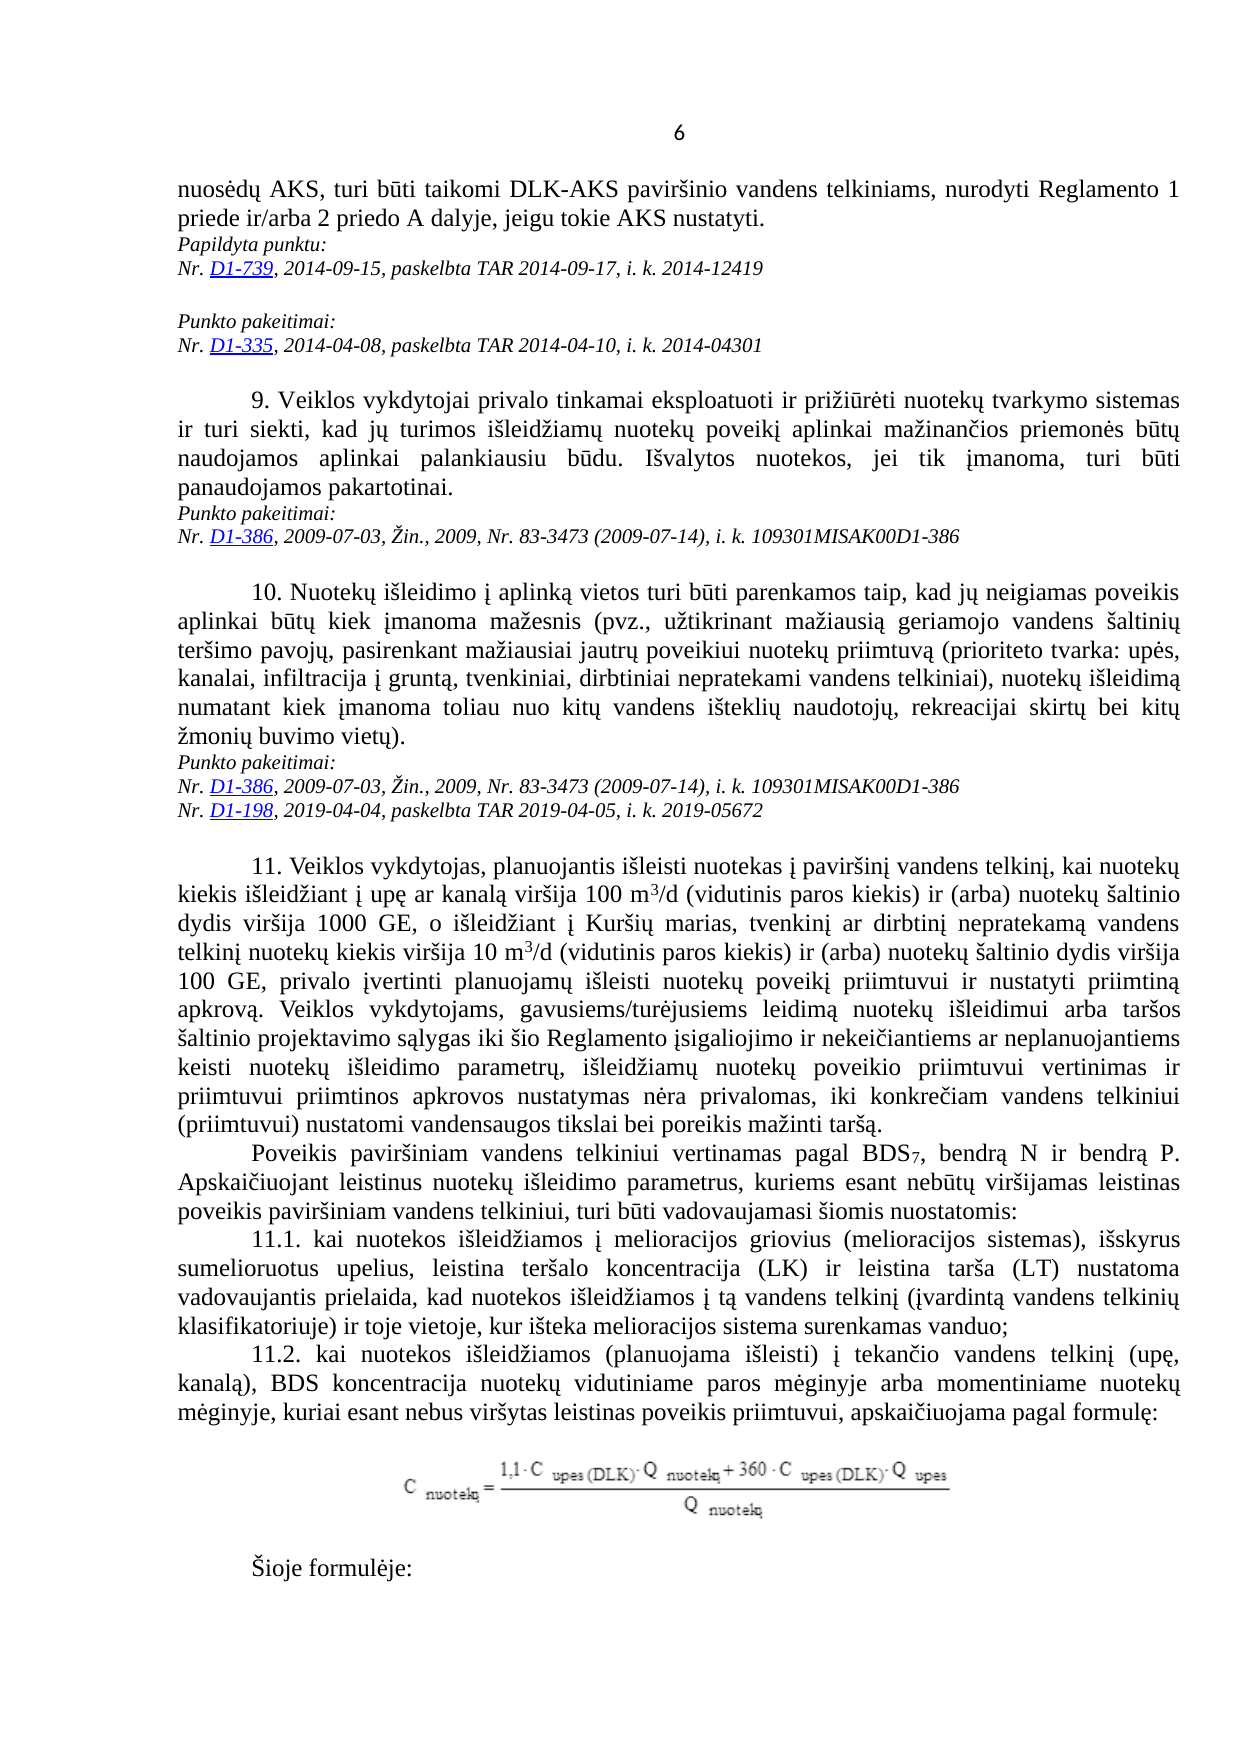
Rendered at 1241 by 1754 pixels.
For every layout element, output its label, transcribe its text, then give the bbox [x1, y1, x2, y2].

text 11.2. kai nuotekos išleidžiamos (planuojama išleisti) į tekančio vandens telkinį (upę, kanalą), BDS koncentracija nuotekų vidutiniame paros mėginyje arba momentiniame nuotekų mėginyje, kuriai esant nebus viršytas leistinas poveikis priimtuvui, apskaičiuojama pagal formulę: [177, 1339, 1181, 1426]
text Punkto pakeitimai: [177, 750, 1181, 774]
text Nr. D1-335, 2014-04-08, paskelbta TAR 2014-04-10, i. k. 2014-04301 [177, 333, 1181, 357]
text 9. Veiklos vykdytojai privalo tinkamai eksploatuoti ir prižiūrėti nuotekų tvarkymo sistemas ir turi siekti, kad jų turimos išleidžiamų nuotekų poveikį aplinkai mažinančios priemonės būtų naudojamos aplinkai palankiausiu būdu. Išvalytos nuotekos, jei tik įmanoma, turi būti panaudojamos pakartotinai. [177, 385, 1181, 500]
text 10. Nuotekų išleidimo į aplinką vietos turi būti parenkamos taip, kad jų neigiamas poveikis aplinkai būtų kiek įmanoma mažesnis (pvz., užtikrinant mažiausią geriamojo vandens šaltinių teršimo pavojų, pasirenkant mažiausiai jautrų poveikiui nuotekų priimtuvą (prioriteto tvarka: upės, kanalai, infiltracija į gruntą, tvenkiniai, dirbtiniai nepratekami vandens telkiniai), nuotekų išleidimą numatant kiek įmanoma toliau nuo kitų vandens išteklių naudotojų, rekreacijai skirtų bei kitų žmonių buvimo vietų). [177, 577, 1181, 750]
text nuosėdų AKS, turi būti taikomi DLK-AKS paviršinio vandens telkiniams, nurodyti Reglamento 1 priede ir/arba 2 priedo A dalyje, jeigu tokie AKS nustatyti. [177, 174, 1181, 232]
text Šioje formulėje: [177, 1553, 1181, 1582]
text 11. Veiklos vykdytojas, planuojantis išleisti nuotekas į paviršinį vandens telkinį, kai nuotekų kiekis išleidžiant į upę ar kanalą viršija 100 m3/d (vidutinis paros kiekis) ir (arba) nuotekų šaltinio dydis viršija 1000 GE, o išleidžiant į Kuršių marias, tvenkinį ar dirbtinį nepratekamą vandens telkinį nuotekų kiekis viršija 10 m3/d (vidutinis paros kiekis) ir (arba) nuotekų šaltinio dydis viršija 100 GE, privalo įvertinti planuojamų išleisti nuotekų poveikį priimtuvui ir nustatyti priimtiną apkrovą. Veiklos vykdytojams, gavusiems/turėjusiems leidimą nuotekų išleidimui arba taršos šaltinio projektavimo sąlygas iki šio Reglamento įsigaliojimo ir nekeičiantiems ar neplanuojantiems keisti nuotekų išleidimo parametrų, išleidžiamų nuotekų poveikio priimtuvui vertinimas ir priimtuvui priimtinos apkrovos nustatymas nėra privalomas, iki konkrečiam vandens telkiniui (priimtuvui) nustatomi vandensaugos tikslai bei poreikis mažinti taršą. [177, 851, 1181, 1138]
text 11.1. kai nuotekos išleidžiamos į melioracijos griovius (melioracijos sistemas), išskyrus sumelioruotus upelius, leistina teršalo koncentracija (LK) ir leistina tarša (LT) nustatoma vadovaujantis prielaida, kad nuotekos išleidžiamos į tą vandens telkinį (įvardintą vandens telkinių klasifikatoriuje) ir toje vietoje, kur išteka melioracijos sistema surenkamas vanduo; [177, 1224, 1181, 1339]
text Punkto pakeitimai: [177, 500, 1181, 524]
text Papildyta punktu: [177, 232, 1181, 256]
text Nr. D1-198, 2019-04-04, paskelbta TAR 2019-04-05, i. k. 2019-05672 [177, 798, 1181, 822]
text Nr. D1-386, 2009-07-03, Žin., 2009, Nr. 83-3473 (2009-07-14), i. k. 109301MISAK00D1-386 [177, 524, 1181, 548]
text Punkto pakeitimai: [177, 308, 1181, 333]
text Poveikis paviršiniam vandens telkiniui vertinamas pagal BDS7, bendrą N ir bendrą P. Apskaičiuojant leistinus nuotekų išleidimo parametrus, kuriems esant nebūtų viršijamas leistinas poveikis paviršiniam vandens telkiniui, turi būti vadovaujamasi šiomis nuostatomis: [177, 1138, 1181, 1224]
text Nr. D1-386, 2009-07-03, Žin., 2009, Nr. 83-3473 (2009-07-14), i. k. 109301MISAK00D1-386 [177, 774, 1181, 798]
text Nr. D1-739, 2014-09-15, paskelbta TAR 2014-09-17, i. k. 2014-12419 [177, 256, 1181, 280]
